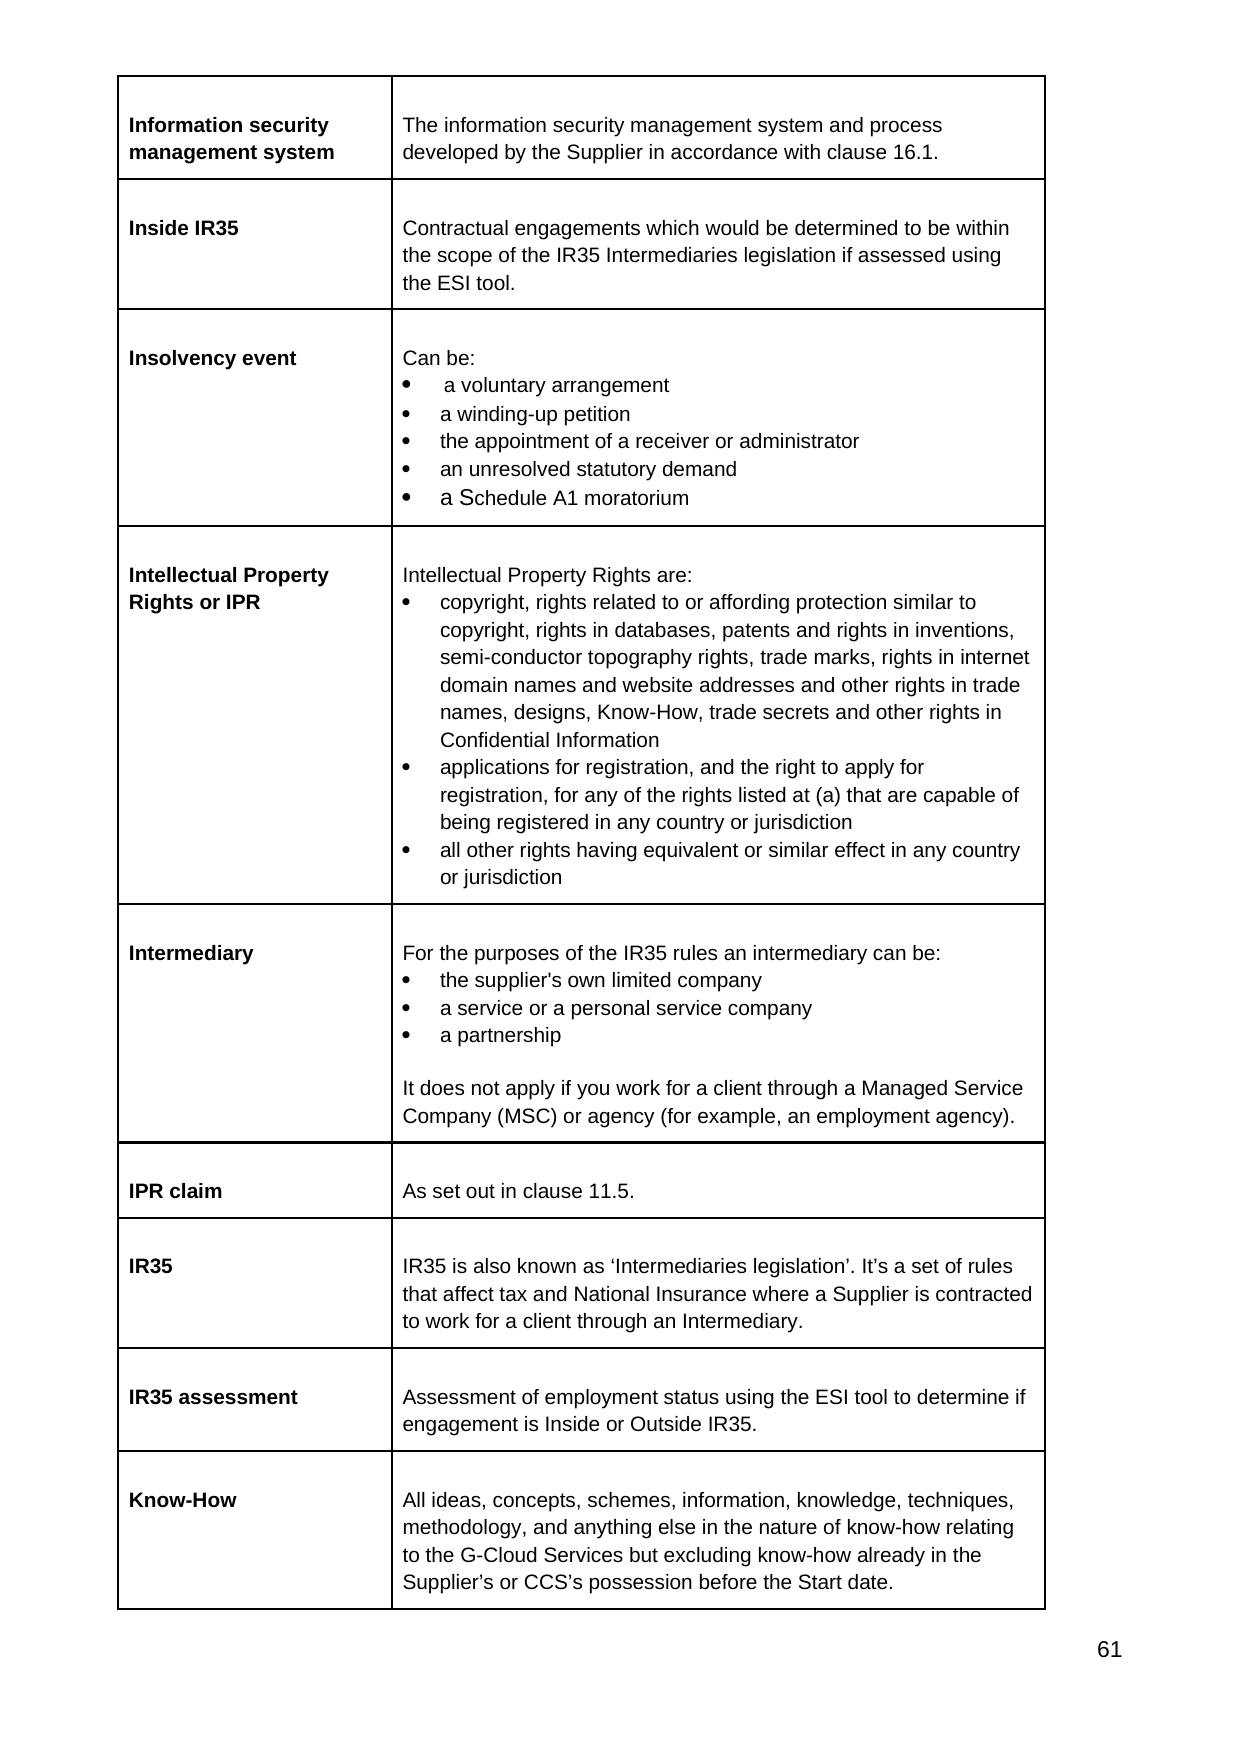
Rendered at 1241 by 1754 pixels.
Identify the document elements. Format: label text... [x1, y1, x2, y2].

table_cell Inside IR35 [119, 180, 391, 308]
table_cell Insolvency event [119, 310, 391, 525]
table_cell IR35 assessment [119, 1349, 391, 1450]
table_cell Assessment of employment status using the ESI tool to determine if engagement is Inside or Outside IR35. [393, 1349, 1044, 1450]
table_cell Intermediary [119, 905, 391, 1141]
table_cell IR35 [119, 1219, 391, 1347]
table_cell Know-How [119, 1452, 391, 1608]
table_cell As set out in clause 11.5. [393, 1144, 1044, 1217]
table_cell IPR claim [119, 1144, 391, 1217]
table_cell IR35 is also known as ‘Intermediaries legislation’. It’s a set of rules that affect tax and National Insurance where a Supplier is contracted to work for a client through an Intermediary. [393, 1219, 1044, 1347]
table_cell Intellectual Property Rights are: copyright, rights related to or affording protection similar to copyright, rights in databases, patents and rights in inventions, semi-conductor topography rights, trade marks, rights in internet domain names and website addresses and other rights in trade names, designs, Know-How, trade secrets and other rights in Confidential Information applications for registration, and the right to apply for registration, for any of the rights listed at (a) that are capable of being registered in any country or jurisdiction all other rights having equivalent or similar effect in any country or jurisdiction [393, 527, 1044, 903]
table_cell The information security management system and process developed by the Supplier in accordance with clause 16.1. [393, 77, 1044, 178]
table_cell Intellectual Property Rights or IPR [119, 527, 391, 903]
table_cell Can be: a voluntary arrangement a winding-up petition the appointment of a receiver or administrator an unresolved statutory demand a Schedule A1 moratorium [393, 310, 1044, 525]
table_cell For the purposes of the IR35 rules an intermediary can be: the supplier's own limited company a service or a personal service company a partnership It does not apply if you work for a client through a Managed Service Company (MSC) or agency (for example, an employment agency). [393, 905, 1044, 1141]
table_cell Information security management system [119, 77, 391, 178]
table_cell Contractual engagements which would be determined to be within the scope of the IR35 Intermediaries legislation if assessed using the ESI tool. [393, 180, 1044, 308]
table_cell All ideas, concepts, schemes, information, knowledge, techniques, methodology, and anything else in the nature of know-how relating to the G-Cloud Services but excluding know-how already in the Supplier’s or CCS’s possession before the Start date. [393, 1452, 1044, 1608]
